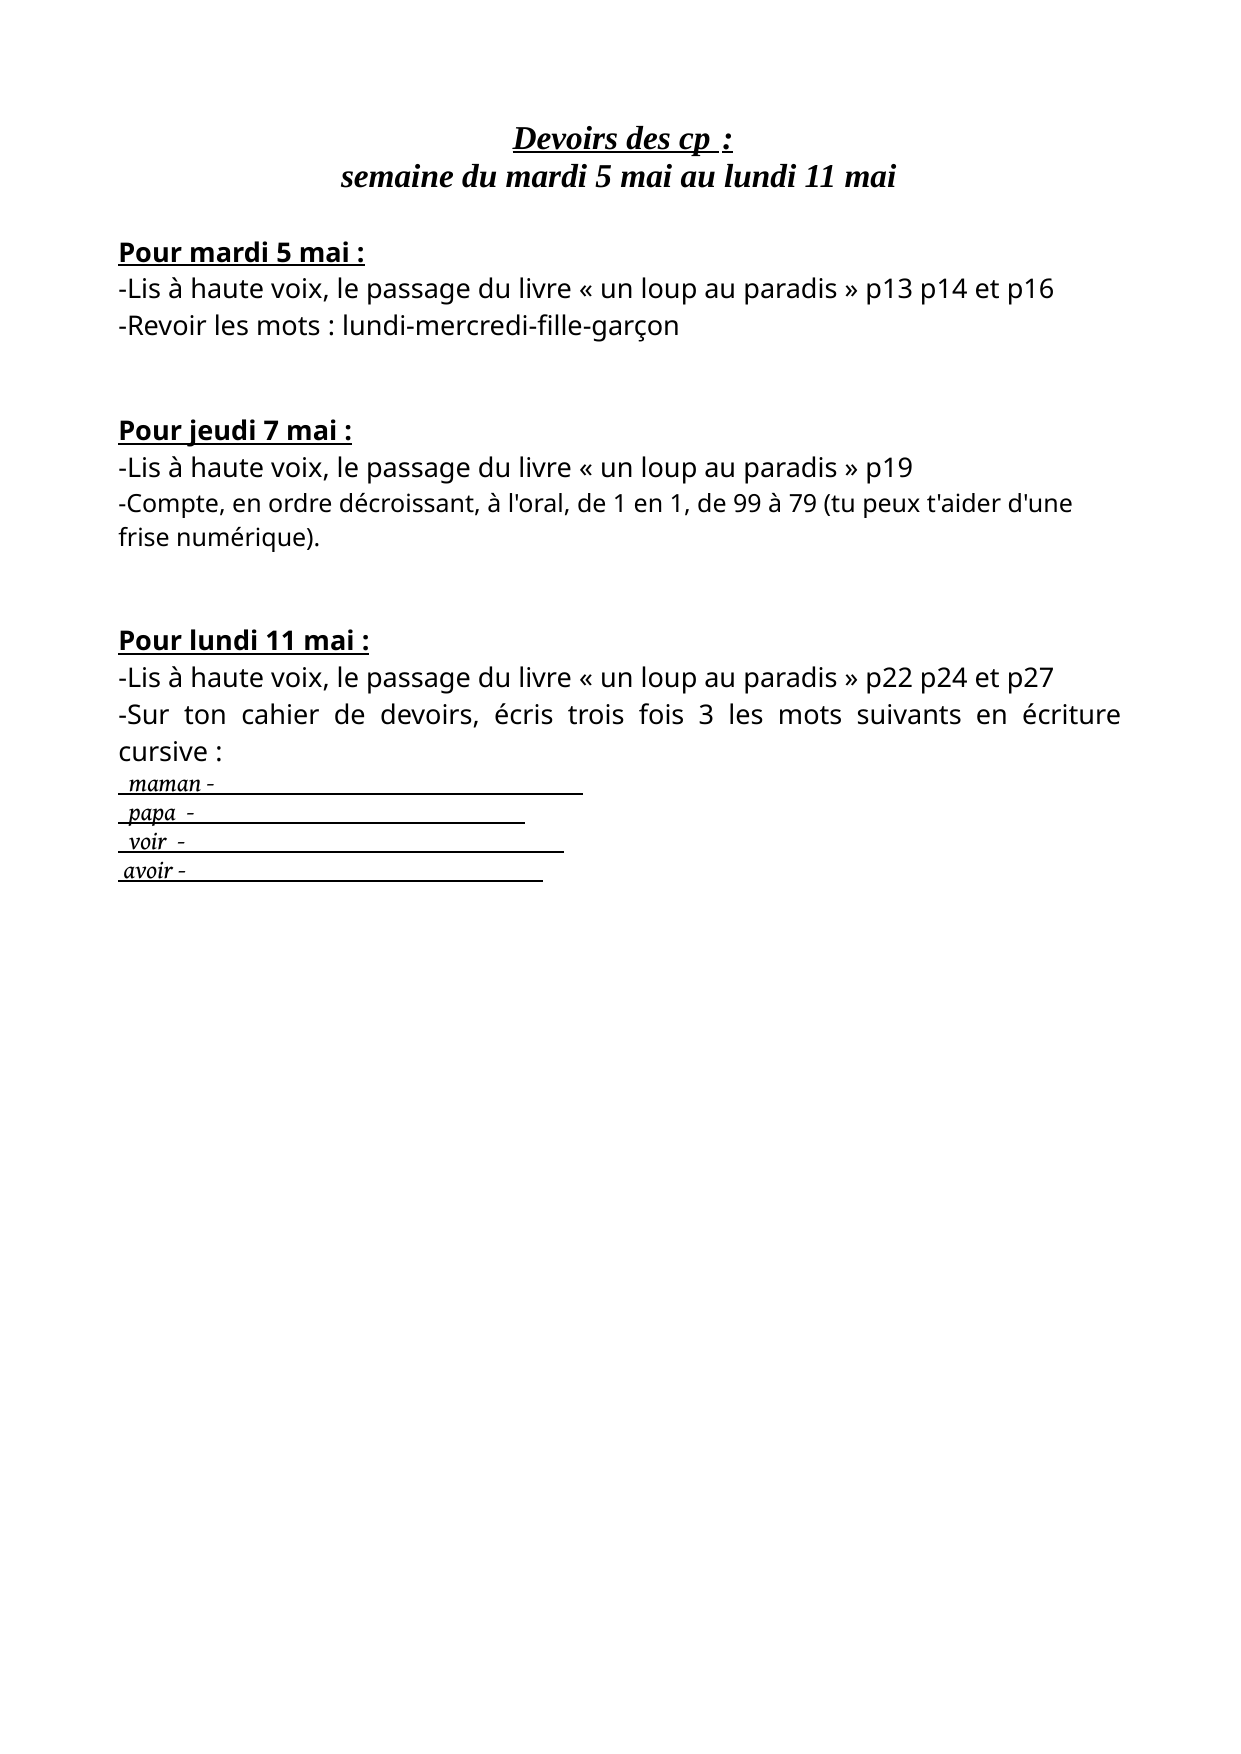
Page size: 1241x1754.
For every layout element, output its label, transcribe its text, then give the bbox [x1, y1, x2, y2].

text voir - [118, 827, 1122, 856]
text -Lis à haute voix, le passage du livre « un loup au paradis » p13 p14 et p16 [118, 270, 1122, 307]
text -Lis à haute voix, le passage du livre « un loup au paradis » p19 [118, 449, 1122, 486]
text papa - [118, 798, 1122, 827]
text Pour jeudi 7 mai : [118, 412, 1122, 449]
text semaine du mardi 5 mai au lundi 11 mai [118, 156, 1122, 195]
text -Lis à haute voix, le passage du livre « un loup au paradis » p22 p24 et p27 [118, 659, 1122, 696]
text -Compte, en ordre décroissant, à l'oral, de 1 en 1, de 99 à 79 (tu peux t'aider d'une frise numérique). [118, 486, 1122, 554]
text Devoirs des cp : [118, 118, 1122, 156]
text Pour lundi 11 mai : [118, 622, 1122, 659]
text -Revoir les mots : lundi-mercredi-fille-garçon [118, 307, 1122, 344]
text -Sur ton cahier de devoirs, écris trois fois 3 les mots suivants en écriture cursive : [118, 696, 1122, 769]
text avoir - [118, 856, 1122, 885]
text Pour mardi 5 mai : [118, 233, 1122, 270]
text maman - [118, 769, 1122, 798]
